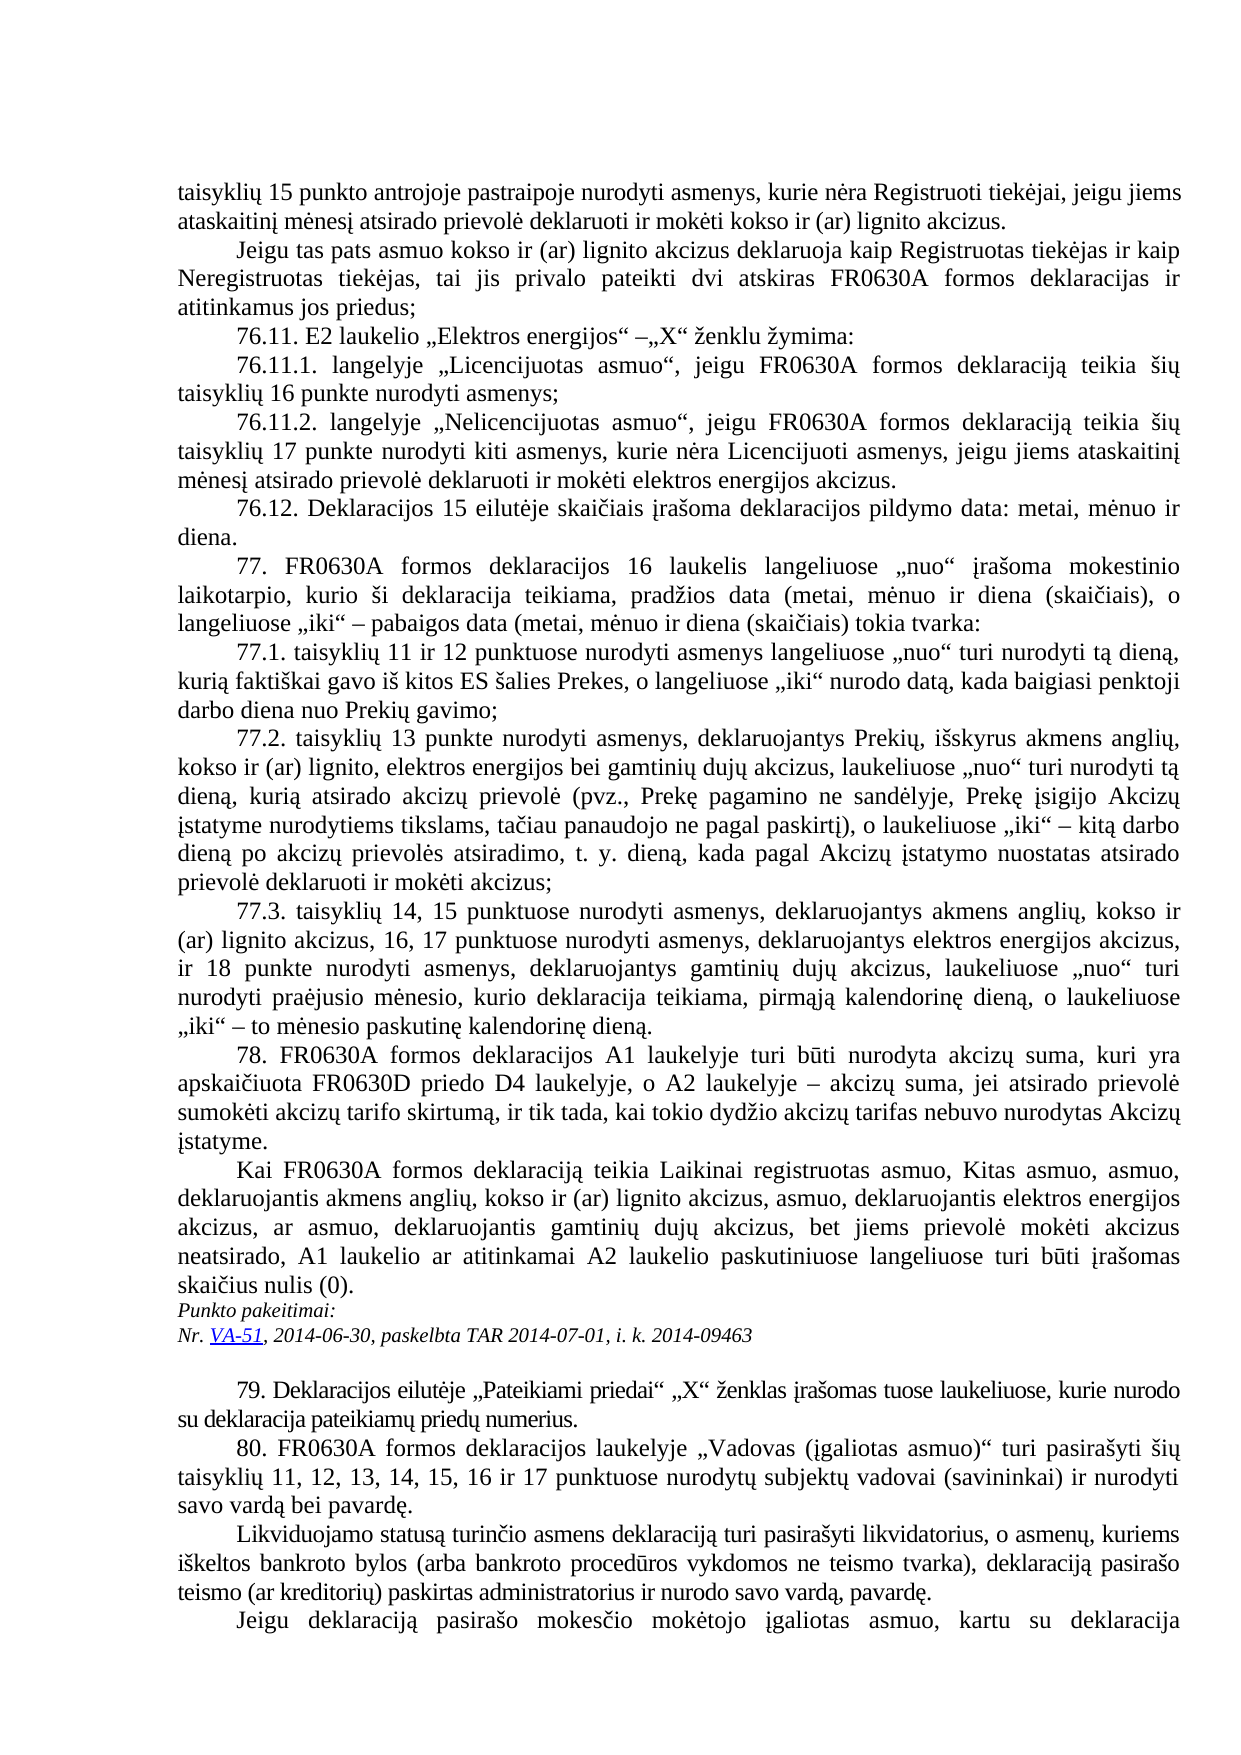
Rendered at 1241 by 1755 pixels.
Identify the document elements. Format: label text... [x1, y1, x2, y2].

text 76.11. E2 laukelio „Elektros energijos“ –„X“ ženklu žymima: [177, 321, 1181, 350]
text 76.12. Deklaracijos 15 eilutėje skaičiais įrašoma deklaracijos pildymo data: metai, mėnuo ir diena. [177, 493, 1181, 551]
text 77. FR0630A formos deklaracijos 16 laukelis langeliuose „nuo“ įrašoma mokestinio laikotarpio, kurio ši deklaracija teikiama, pradžios data (metai, mėnuo ir diena (skaičiais), o langeliuose „iki“ – pabaigos data (metai, mėnuo ir diena (skaičiais) tokia tvarka: [177, 551, 1181, 637]
text Jeigu tas pats asmuo kokso ir (ar) lignito akcizus deklaruoja kaip Registruotas tiekėjas ir kaip Neregistruotas tiekėjas, tai jis privalo pateikti dvi atskiras FR0630A formos deklaracijas ir atitinkamus jos priedus; [177, 235, 1181, 321]
text 79. Deklaracijos eilutėje „Pateikiami priedai“ „X“ ženklas įrašomas tuose laukeliuose, kurie nurodo su deklaracija pateikiamų priedų numerius. [177, 1375, 1181, 1433]
text 76.11.1. langelyje „Licencijuotas asmuo“, jeigu FR0630A formos deklaraciją teikia šių taisyklių 16 punkte nurodyti asmenys; [177, 350, 1181, 407]
text Punkto pakeitimai: [177, 1298, 1181, 1322]
text 77.2. taisyklių 13 punkte nurodyti asmenys, deklaruojantys Prekių, išskyrus akmens anglių, kokso ir (ar) lignito, elektros energijos bei gamtinių dujų akcizus, laukeliuose „nuo“ turi nurodyti tą dieną, kurią atsirado akcizų prievolė (pvz., Prekę pagamino ne sandėlyje, Prekę įsigijo Akcizų įstatyme nurodytiems tikslams, tačiau panaudojo ne pagal paskirtį), o laukeliuose „iki“ – kitą darbo dieną po akcizų prievolės atsiradimo, t. y. dieną, kada pagal Akcizų įstatymo nuostatas atsirado prievolė deklaruoti ir mokėti akcizus; [177, 723, 1181, 896]
text 76.11.2. langelyje „Nelicencijuotas asmuo“, jeigu FR0630A formos deklaraciją teikia šių taisyklių 17 punkte nurodyti kiti asmenys, kurie nėra Licencijuoti asmenys, jeigu jiems ataskaitinį mėnesį atsirado prievolė deklaruoti ir mokėti elektros energijos akcizus. [177, 407, 1181, 493]
text 77.1. taisyklių 11 ir 12 punktuose nurodyti asmenys langeliuose „nuo“ turi nurodyti tą dieną, kurią faktiškai gavo iš kitos ES šalies Prekes, o langeliuose „iki“ nurodo datą, kada baigiasi penktoji darbo diena nuo Prekių gavimo; [177, 637, 1181, 723]
text Kai FR0630A formos deklaraciją teikia Laikinai registruotas asmuo, Kitas asmuo, asmuo, deklaruojantis akmens anglių, kokso ir (ar) lignito akcizus, asmuo, deklaruojantis elektros energijos akcizus, ar asmuo, deklaruojantis gamtinių dujų akcizus, bet jiems prievolė mokėti akcizus neatsirado, A1 laukelio ar atitinkamai A2 laukelio paskutiniuose langeliuose turi būti įrašomas skaičius nulis (0). [177, 1155, 1181, 1298]
text Likviduojamo statusą turinčio asmens deklaraciją turi pasirašyti likvidatorius, o asmenų, kuriems iškeltos bankroto bylos (arba bankroto procedūros vykdomos ne teismo tvarka), deklaraciją pasirašo teismo (ar kreditorių) paskirtas administratorius ir nurodo savo vardą, pavardę. [177, 1519, 1181, 1605]
text 80. FR0630A formos deklaracijos laukelyje „Vadovas (įgaliotas asmuo)“ turi pasirašyti šių taisyklių 11, 12, 13, 14, 15, 16 ir 17 punktuose nurodytų subjektų vadovai (savininkai) ir nurodyti savo vardą bei pavardę. [177, 1433, 1181, 1519]
text Nr. VA-51, 2014-06-30, paskelbta TAR 2014-07-01, i. k. 2014-09463 [177, 1322, 1181, 1347]
text taisyklių 15 punkto antrojoje pastraipoje nurodyti asmenys, kurie nėra Registruoti tiekėjai, jeigu jiems ataskaitinį mėnesį atsirado prievolė deklaruoti ir mokėti kokso ir (ar) lignito akcizus. [177, 177, 1181, 235]
text Jeigu deklaraciją pasirašo mokesčio mokėtojo įgaliotas asmuo, kartu su deklaracija [177, 1605, 1181, 1634]
text 77.3. taisyklių 14, 15 punktuose nurodyti asmenys, deklaruojantys akmens anglių, kokso ir (ar) lignito akcizus, 16, 17 punktuose nurodyti asmenys, deklaruojantys elektros energijos akcizus, ir 18 punkte nurodyti asmenys, deklaruojantys gamtinių dujų akcizus, laukeliuose „nuo“ turi nurodyti praėjusio mėnesio, kurio deklaracija teikiama, pirmąją kalendorinę dieną, o laukeliuose „iki“ – to mėnesio paskutinę kalendorinę dieną. [177, 896, 1181, 1040]
text 78. FR0630A formos deklaracijos A1 laukelyje turi būti nurodyta akcizų suma, kuri yra apskaičiuota FR0630D priedo D4 laukelyje, o A2 laukelyje – akcizų suma, jei atsirado prievolė sumokėti akcizų tarifo skirtumą, ir tik tada, kai tokio dydžio akcizų tarifas nebuvo nurodytas Akcizų įstatyme. [177, 1040, 1181, 1155]
